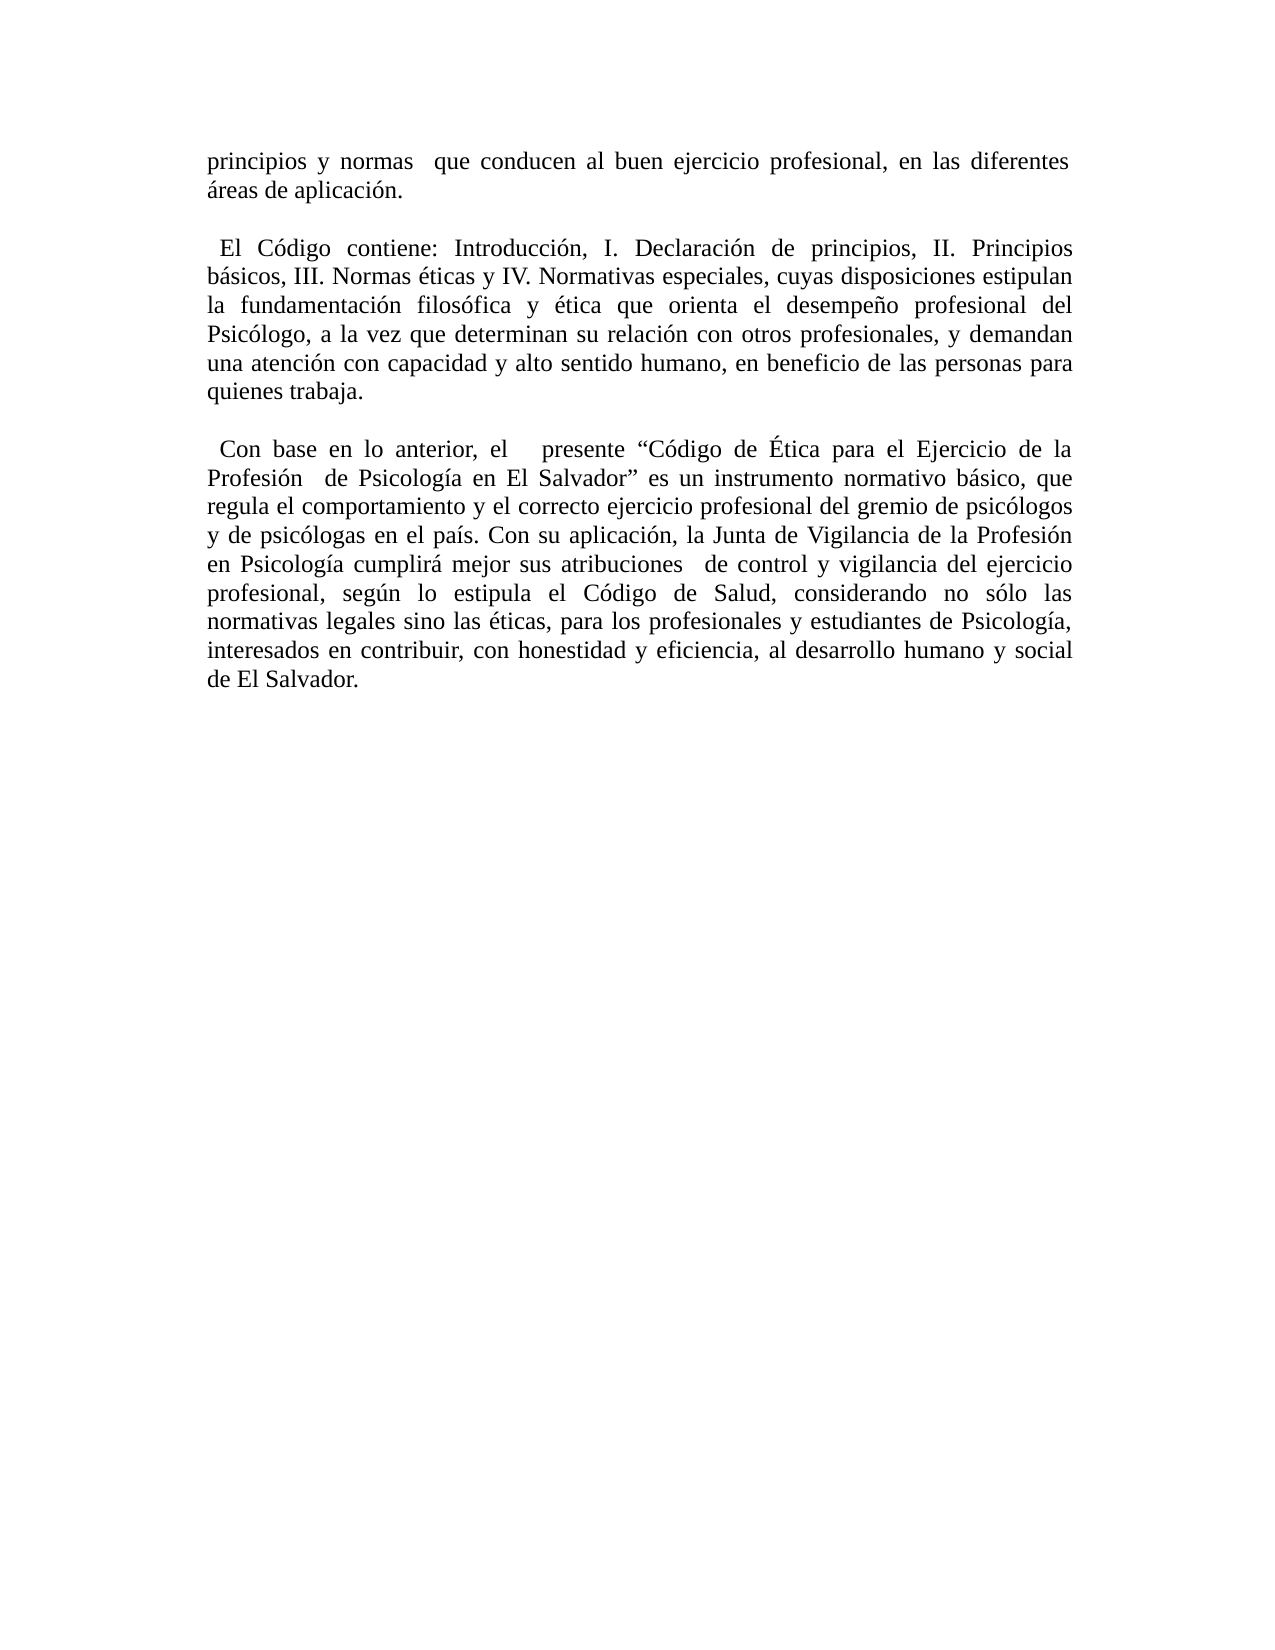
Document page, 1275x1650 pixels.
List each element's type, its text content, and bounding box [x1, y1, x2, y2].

text El Código contiene: Introducción, I. Declaración de principios, II. Principios básicos, III. Normas éticas y IV. Normativas especiales, cuyas disposiciones estipulan la fundamentación filosófica y ética que orienta el desempeño profesional del Psicólogo, a la vez que determinan su relación con otros profesionales, y demandan una atención con capacidad y alto sentido humano, en beneficio de las personas para quienes trabaja. [207, 233, 1073, 405]
text Con base en lo anterior, el presente “Código de Ética para el Ejercicio de la Profesión de Psicología en El Salvador” es un instrumento normativo básico, que regula el comportamiento y el correcto ejercicio profesional del gremio de psicólogos y de psicólogas en el país. Con su aplicación, la Junta de Vigilancia de la Profesión en Psicología cumplirá mejor sus atribuciones de control y vigilancia del ejercicio profesional, según lo estipula el Código de Salud, considerando no sólo las normativas legales sino las éticas, para los profesionales y estudiantes de Psicología, interesados en contribuir, con honestidad y eficiencia, al desarrollo humano y social de El Salvador. [207, 434, 1073, 693]
text principios y normas que conducen al buen ejercicio profesional, en las diferentes áreas de aplicación. [207, 146, 1072, 204]
